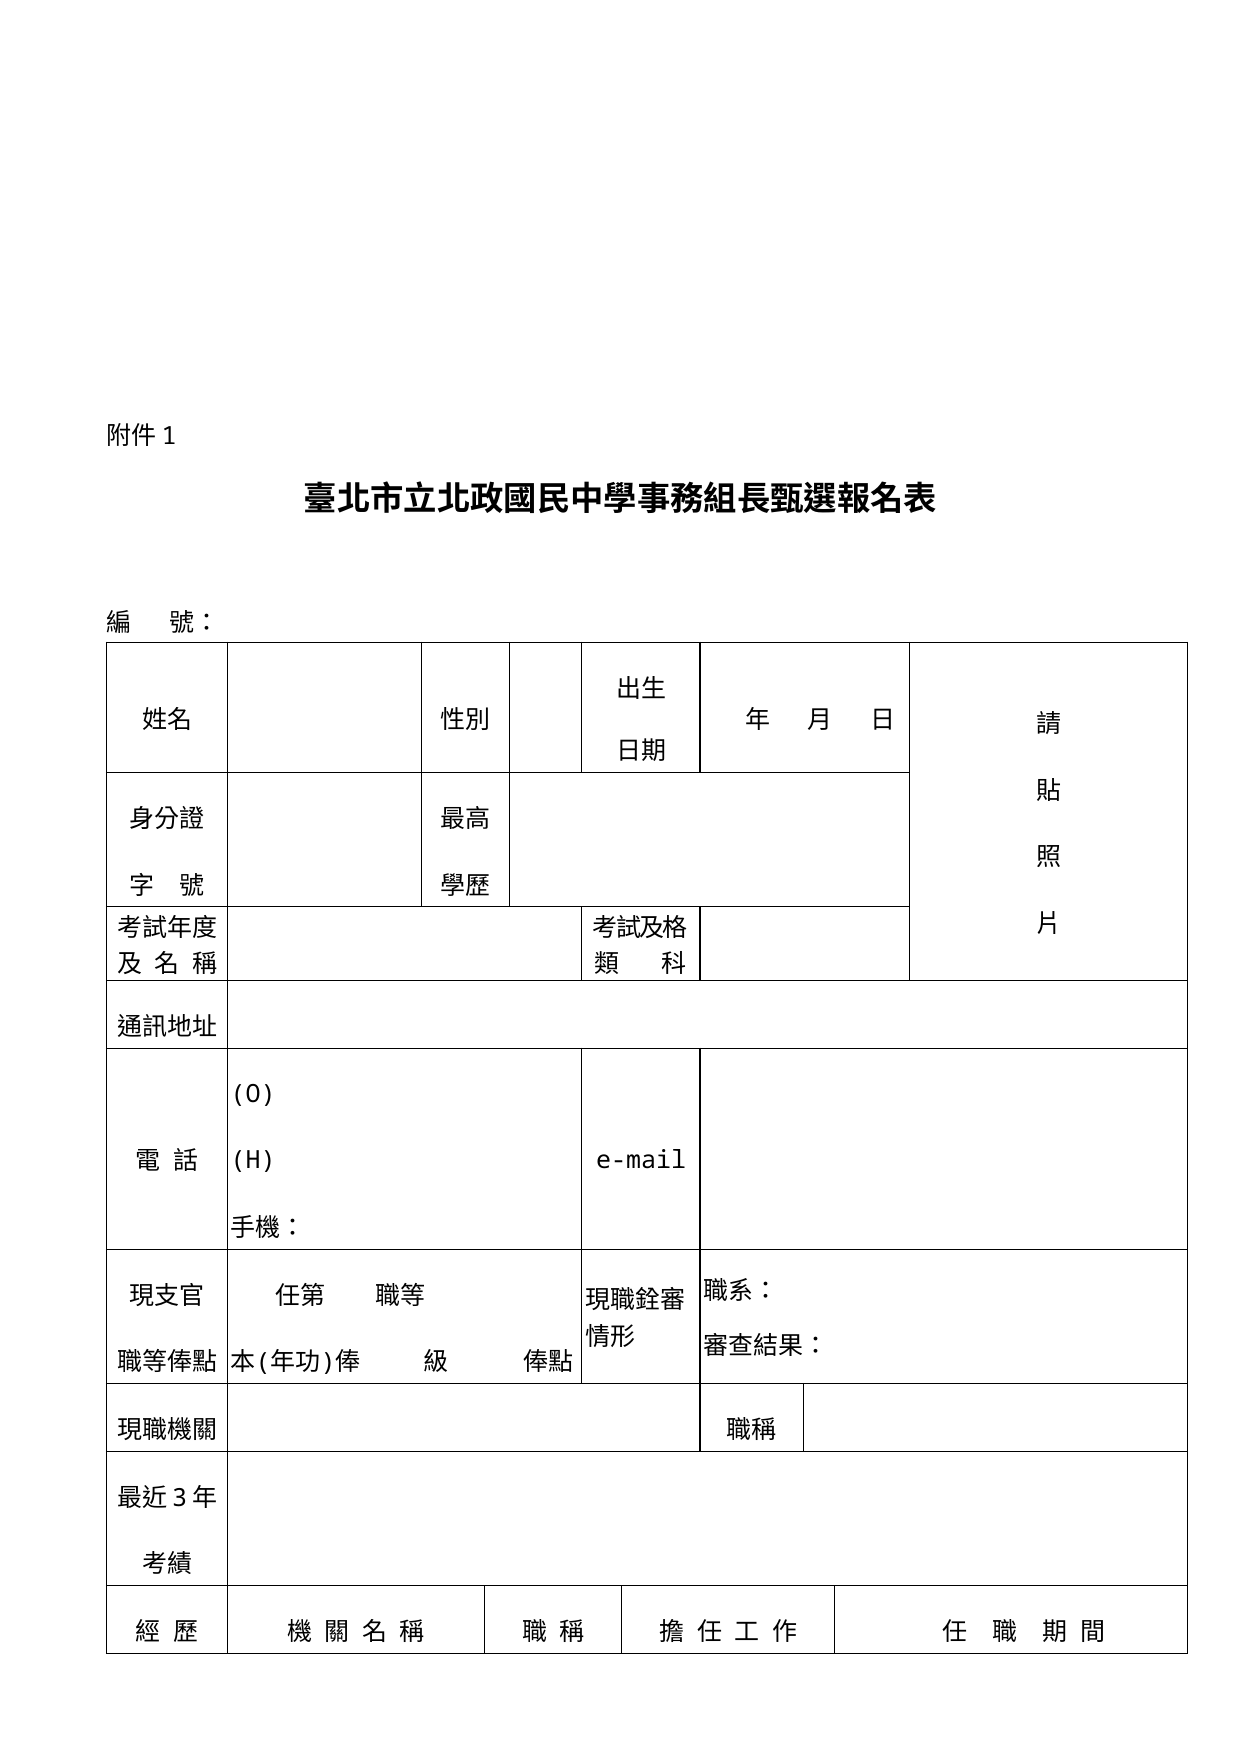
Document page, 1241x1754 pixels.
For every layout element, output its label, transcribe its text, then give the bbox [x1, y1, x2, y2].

table_cell 任第 職等 本(年功)俸 級 俸點 [228, 1250, 581, 1383]
table_cell 擔 任 工 作 [622, 1586, 834, 1653]
text 編 號： [106, 517, 1134, 642]
table_cell [228, 1452, 1187, 1585]
table_cell 現支官 職等俸點 [107, 1250, 227, 1383]
table_cell 電 話 [107, 1049, 227, 1248]
table_cell 最近3年 考績 [107, 1452, 227, 1585]
text 臺北市立北政國民中學事務組長甄選報名表 [106, 454, 1134, 517]
table_cell [228, 907, 581, 980]
table_cell 身分證 字 號 [107, 773, 227, 906]
table_cell 現職機關 [107, 1384, 227, 1451]
table_header [228, 643, 421, 772]
table_cell 最高 學歷 [422, 773, 509, 906]
table_cell 機 關 名 稱 [228, 1586, 484, 1653]
table_cell 職稱 [701, 1384, 803, 1451]
table_cell 職系： 審查結果： [701, 1250, 1187, 1383]
table_cell 現職銓審情形 [582, 1250, 699, 1383]
table_cell [510, 773, 909, 906]
table_header 請 貼 照 片 [910, 643, 1187, 980]
table_cell 職 稱 [485, 1586, 621, 1653]
table_cell [228, 1384, 699, 1451]
table_cell 經 歷 [107, 1586, 227, 1653]
table_cell 任 職 期 間 [835, 1586, 1187, 1653]
table_cell (O) (H) 手機： [228, 1049, 581, 1248]
table_header 年 月 日 [701, 643, 909, 772]
table_cell 通訊地址 [107, 981, 227, 1047]
table_cell [804, 1384, 1187, 1451]
table_cell [228, 981, 1187, 1047]
table_header 性別 [422, 643, 509, 772]
table_header 出生 日期 [582, 643, 699, 772]
table_header [510, 643, 581, 772]
table_cell [701, 907, 909, 980]
table_cell 考試及格 類 科 [582, 907, 699, 980]
table_cell 考試年度 及 名 稱 [107, 907, 227, 980]
table_cell [228, 773, 421, 906]
table_cell [701, 1049, 1187, 1248]
table_header 姓名 [107, 643, 227, 772]
text 附件1 [106, 392, 1134, 454]
table_cell e-mail [582, 1049, 699, 1248]
